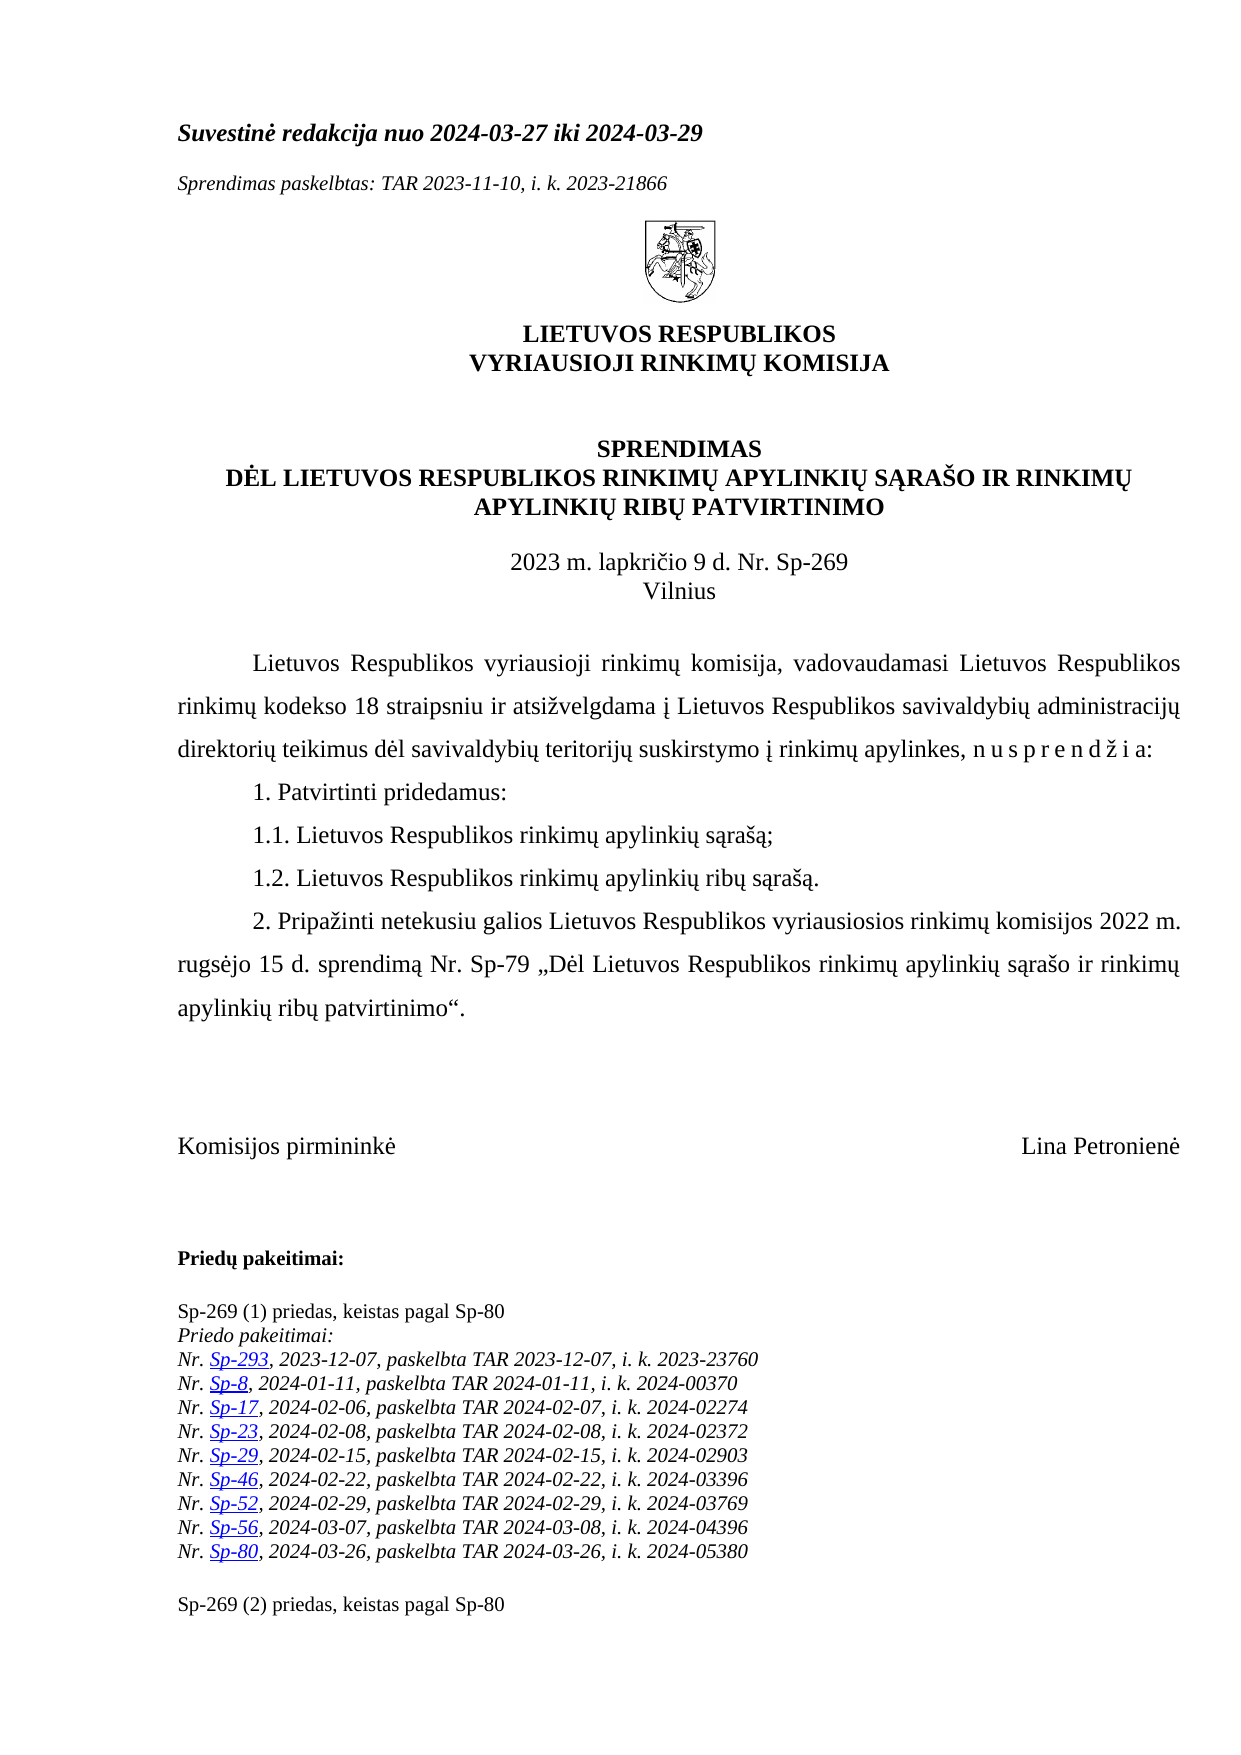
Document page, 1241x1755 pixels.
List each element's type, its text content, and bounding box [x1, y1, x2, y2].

text Vilnius [177, 576, 1181, 604]
text 2023 m. lapkričio 9 d. Nr. Sp-269 [177, 547, 1181, 576]
text Nr. Sp-23, 2024-02-08, paskelbta TAR 2024-02-08, i. k. 2024-02372 [177, 1419, 1181, 1443]
text Nr. Sp-29, 2024-02-15, paskelbta TAR 2024-02-15, i. k. 2024-02903 [177, 1443, 1181, 1467]
text VYRIAUSIOJI RINKIMŲ KOMISIJA [177, 348, 1181, 377]
text Lietuvos Respublikos vyriausioji rinkimų komisija, vadovaudamasi Lietuvos Respublikos rinkimų kodekso 18 straipsniu ir atsižvelgdama į Lietuvos Respublikos savivaldybių administracijų direktorių teikimus dėl savivaldybių teritorijų suskirstymo į rinkimų apylinkes, nusprendžia: [177, 648, 1181, 763]
text Nr. Sp-80, 2024-03-26, paskelbta TAR 2024-03-26, i. k. 2024-05380 [177, 1539, 1181, 1563]
text 1. Patvirtinti pridedamus: [177, 777, 1181, 806]
text 2. Pripažinti netekusiu galios Lietuvos Respublikos vyriausiosios rinkimų komisijos 2022 m. rugsėjo 15 d. sprendimą Nr. Sp-79 „Dėl Lietuvos Respublikos rinkimų apylinkių sąrašo ir rinkimų apylinkių ribų patvirtinimo“. [177, 906, 1181, 1021]
text Suvestinė redakcija nuo 2024-03-27 iki 2024-03-29 [177, 118, 1181, 147]
text Priedų pakeitimai: [177, 1246, 1181, 1270]
text Nr. Sp-8, 2024-01-11, paskelbta TAR 2024-01-11, i. k. 2024-00370 [177, 1371, 1181, 1395]
text Nr. Sp-17, 2024-02-06, paskelbta TAR 2024-02-07, i. k. 2024-02274 [177, 1395, 1181, 1419]
text SPRENDIMAS [177, 434, 1181, 463]
text Nr. Sp-56, 2024-03-07, paskelbta TAR 2024-03-08, i. k. 2024-04396 [177, 1515, 1181, 1539]
text Komisijos pirmininkė Lina Petronienė [177, 1131, 1181, 1159]
text Sp-269 (1) priedas, keistas pagal Sp-80 [177, 1298, 1181, 1323]
text 1.2. Lietuvos Respublikos rinkimų apylinkių ribų sąrašą. [177, 863, 1181, 892]
text Sp-269 (2) priedas, keistas pagal Sp-80 [177, 1592, 1181, 1616]
text 1.1. Lietuvos Respublikos rinkimų apylinkių sąrašą; [177, 820, 1181, 849]
text Priedo pakeitimai: [177, 1323, 1181, 1347]
text Dėl Lietuvos Respublikos rinkimų apylinkių sąrašo ir rinkimų apylinkių ribų patvirtinimo [177, 463, 1181, 521]
text Nr. Sp-46, 2024-02-22, paskelbta TAR 2024-02-22, i. k. 2024-03396 [177, 1467, 1181, 1491]
text Nr. Sp-52, 2024-02-29, paskelbta TAR 2024-02-29, i. k. 2024-03769 [177, 1491, 1181, 1515]
text Nr. Sp-293, 2023-12-07, paskelbta TAR 2023-12-07, i. k. 2023-23760 [177, 1347, 1181, 1371]
subtitle LIETUVOS RESPUBLIKOS [177, 319, 1181, 348]
text Sprendimas paskelbtas: TAR 2023-11-10, i. k. 2023-21866 [177, 171, 1181, 195]
